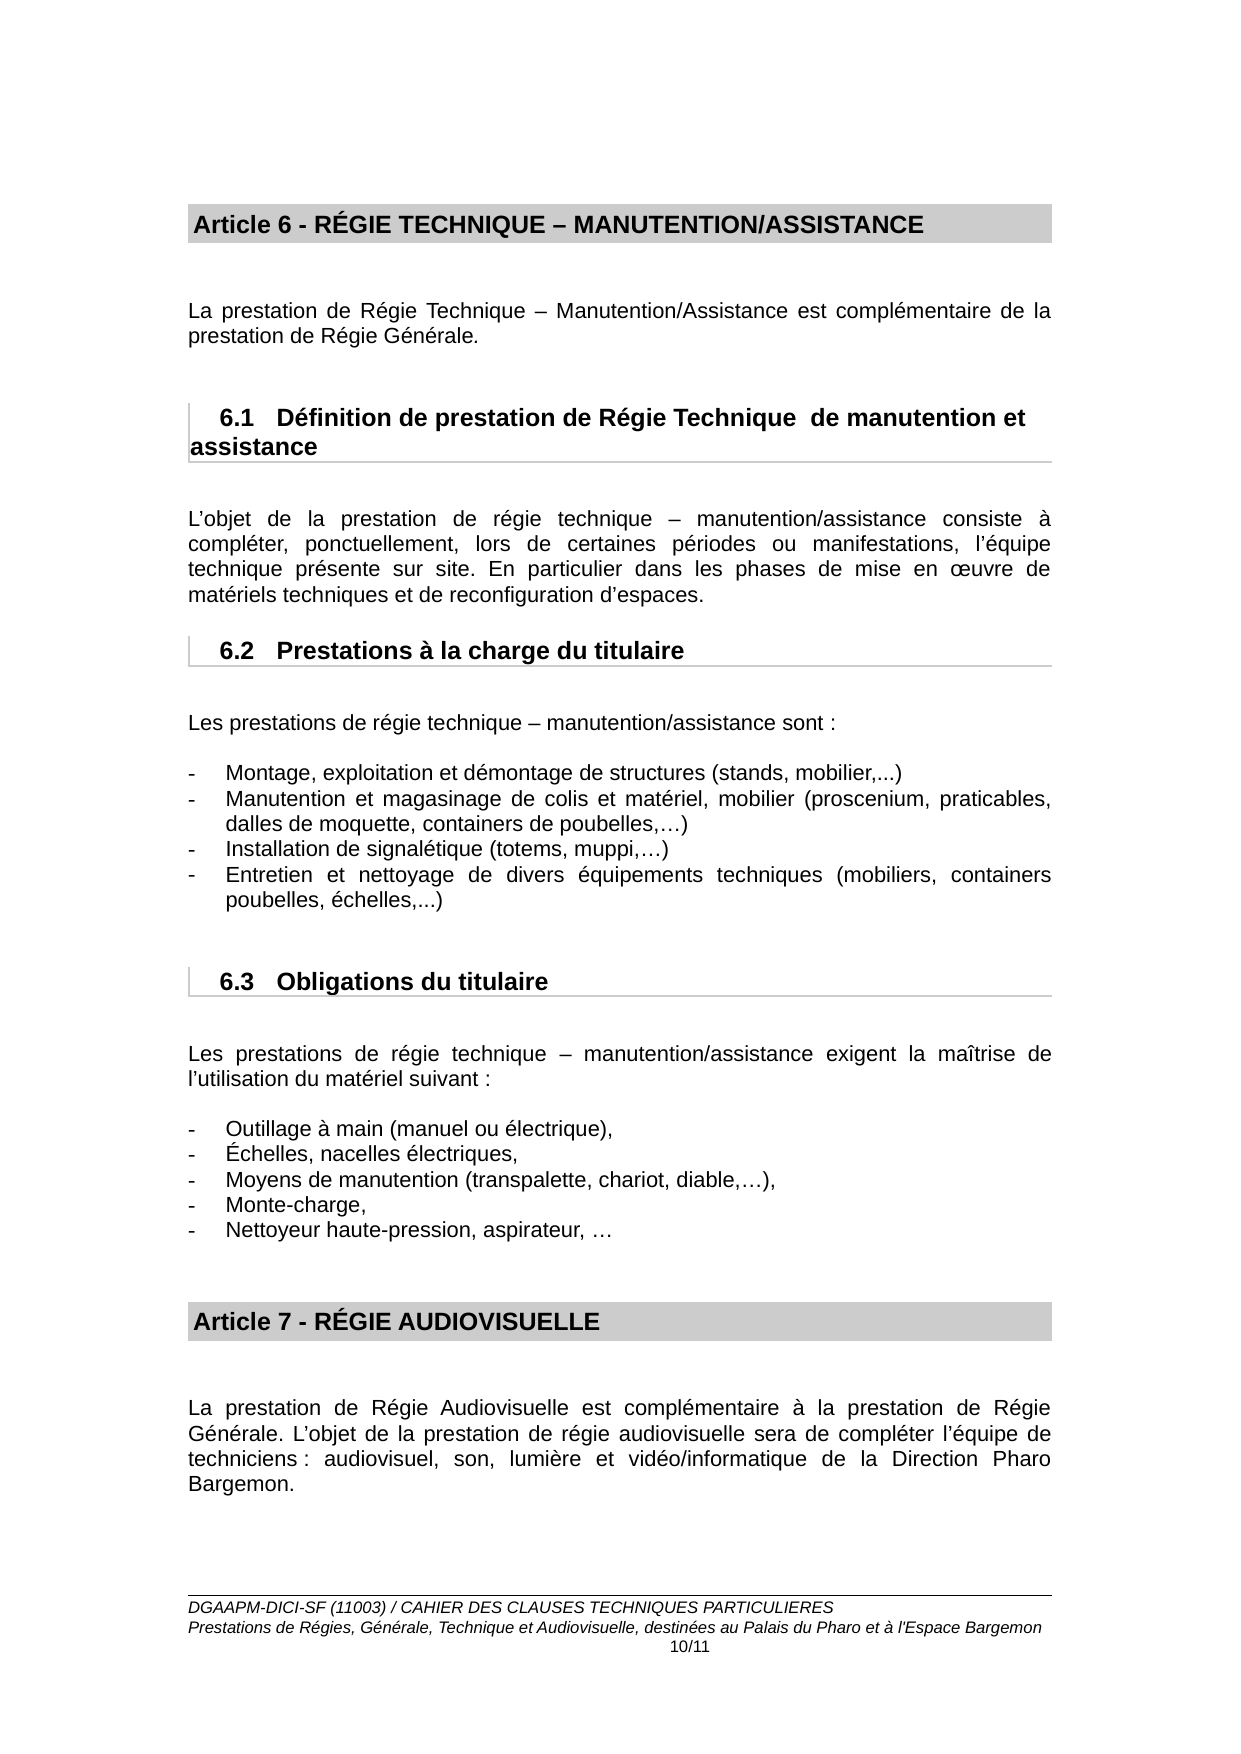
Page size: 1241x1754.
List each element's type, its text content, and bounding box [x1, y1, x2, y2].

subtitle Prestations à la charge du titulaire [190, 636, 1052, 665]
text La prestation de Régie Technique – Manutention/Assistance est complémentaire de la prestation de Régie Générale. [188, 298, 1052, 349]
text Les prestations de régie technique – manutention/assistance sont : [188, 710, 1052, 735]
list Échelles, nacelles électriques, [188, 1141, 1052, 1167]
subtitle Obligations du titulaire [190, 967, 1052, 995]
list Outillage à main (manuel ou électrique), [188, 1116, 1052, 1141]
subtitle RÉGIE AUDIOVISUELLE [190, 1304, 1050, 1338]
text Les prestations de régie technique – manutention/assistance exigent la maîtrise de l’utilisation du matériel suivant : [188, 1040, 1052, 1091]
list Nettoyeur haute-pression, aspirateur, … [188, 1217, 1052, 1243]
subtitle RÉGIE TECHNIQUE – MANUTENTION/ASSISTANCE [190, 207, 1050, 241]
list Manutention et magasinage de colis et matériel, mobilier (proscenium, praticables, dalles de moquette, containers de poubelles,…) [188, 786, 1052, 836]
list Moyens de manutention (transpalette, chariot, diable,…), [188, 1167, 1052, 1192]
list Entretien et nettoyage de divers équipements techniques (mobiliers, containers poubelles, échelles,...) [188, 861, 1052, 912]
text L’objet de la prestation de régie technique – manutention/assistance consiste à compléter, ponctuellement, lors de certaines périodes ou manifestations, l’équipe technique présente sur site. En particulier dans les phases de mise en œuvre de matériels techniques et de reconfiguration d’espaces. [188, 506, 1052, 607]
text La prestation de Régie Audiovisuelle est complémentaire à la prestation de Régie Générale. L’objet de la prestation de régie audiovisuelle sera de compléter l’équipe de techniciens : audiovisuel, son, lumière et vidéo/informatique de la Direction Pharo Bargemon. [188, 1395, 1052, 1496]
subtitle Définition de prestation de Régie Technique de manutention et assistance [190, 403, 1052, 461]
list Installation de signalétique (totems, muppi,…) [188, 836, 1052, 861]
list Montage, exploitation et démontage de structures (stands, mobilier,...) [188, 760, 1052, 786]
list Monte-charge, [188, 1192, 1052, 1217]
